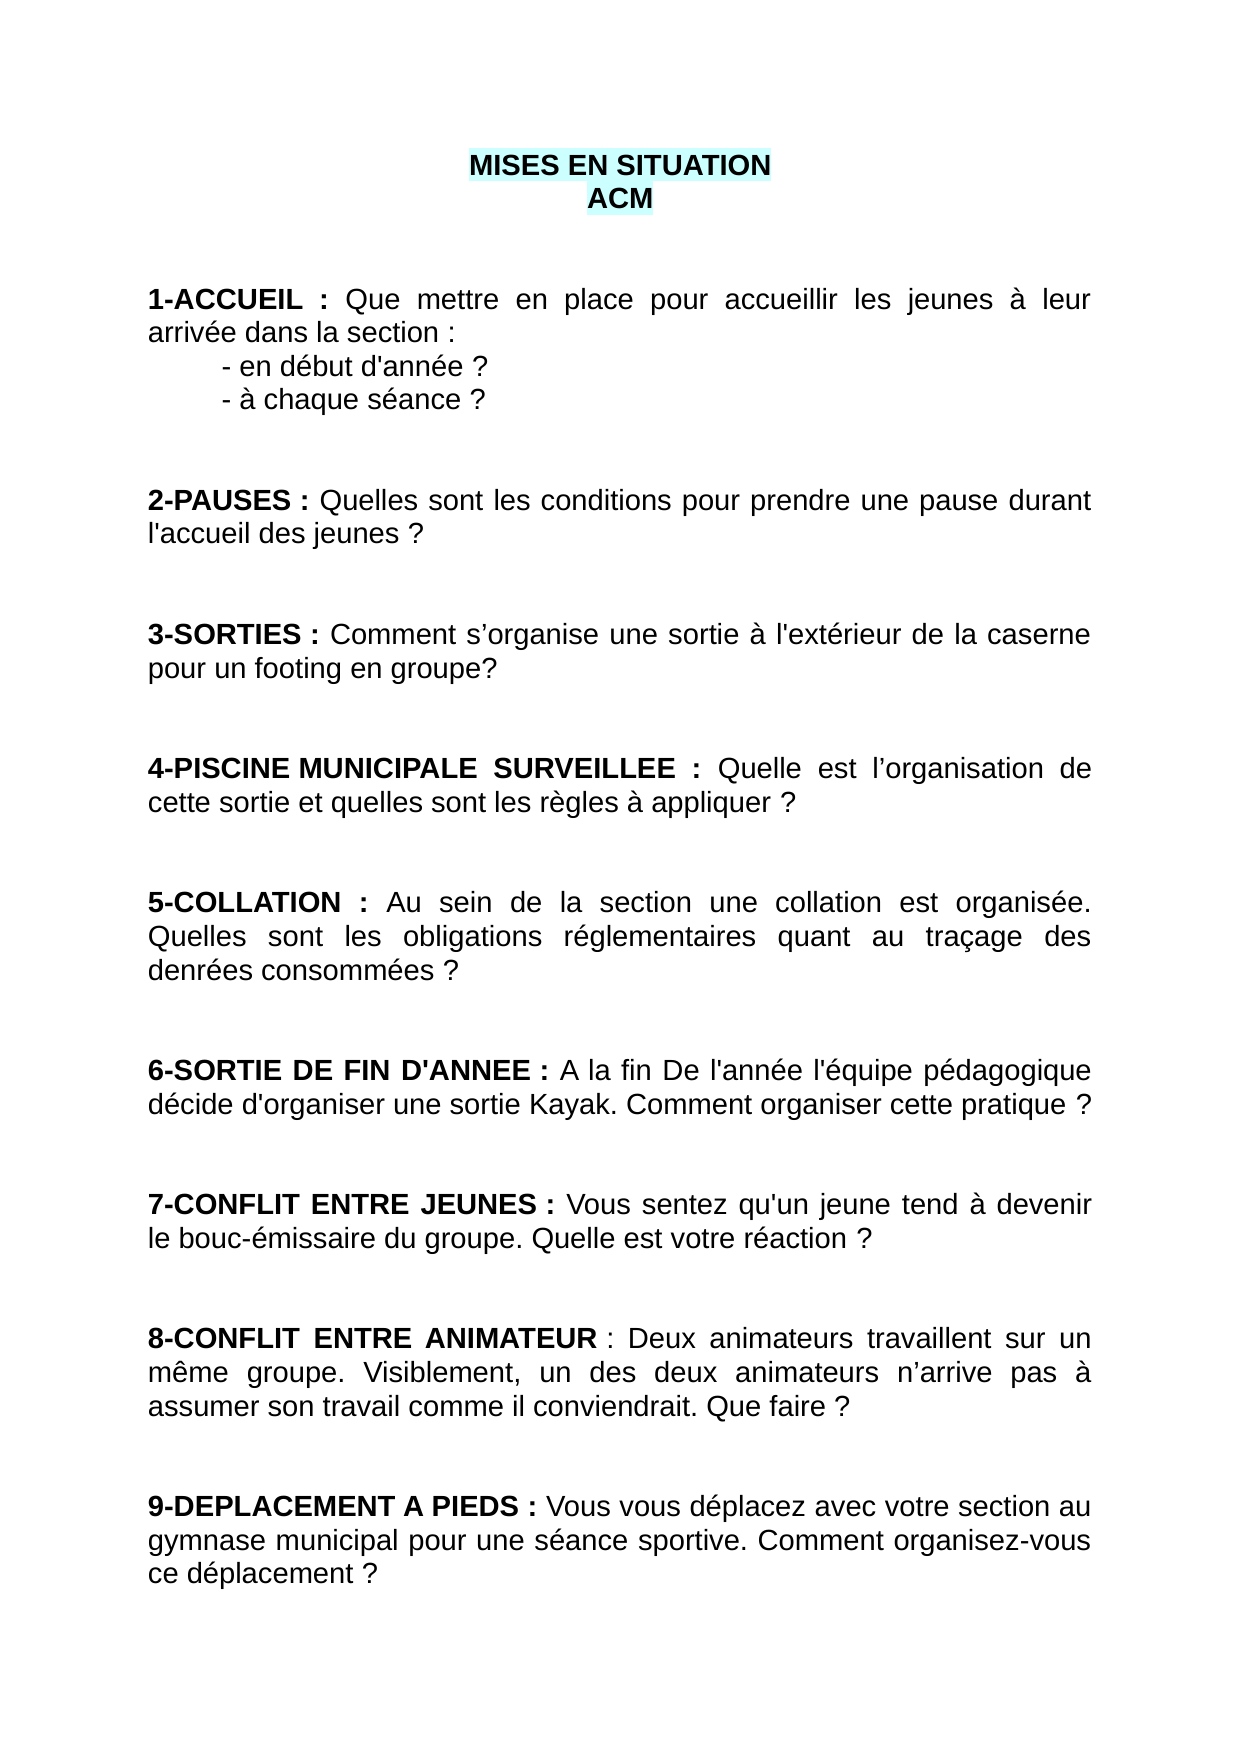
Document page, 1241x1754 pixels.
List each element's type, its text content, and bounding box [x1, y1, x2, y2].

text 5-COLLATION : Au sein de la section une collation est organisée. Quelles sont les obligations réglementaires quant au traçage des denrées consommées ? [148, 886, 1093, 986]
text 7-CONFLIT ENTRE JEUNES : Vous sentez qu'un jeune tend à devenir le bouc-émissaire du groupe. Quelle est votre réaction ? [148, 1187, 1093, 1254]
text 4-PISCINE MUNICIPALE SURVEILLEE : Quelle est l’organisation de cette sortie et quelles sont les règles à appliquer ? [148, 751, 1093, 818]
text 1-ACCUEIL : Que mettre en place pour accueillir les jeunes à leur arrivée dans la section : [148, 282, 1093, 349]
text 6-SORTIE DE FIN D'ANNEE : A la fin De l'année l'équipe pédagogique décide d'organiser une sortie Kayak. Comment organiser cette pratique ? [148, 1053, 1093, 1120]
text - en début d'année ? [221, 349, 1093, 382]
text 2-PAUSES : Quelles sont les conditions pour prendre une pause durant l'accueil des jeunes ? [148, 483, 1093, 550]
text 8-CONFLIT ENTRE ANIMATEUR : Deux animateurs travaillent sur un même groupe. Visiblement, un des deux animateurs n’arrive pas à assumer son travail comme il conviendrait. Que faire ? [148, 1322, 1093, 1422]
text 3-SORTIES : Comment s’organise une sortie à l'extérieur de la caserne pour un footing en groupe? [148, 617, 1093, 684]
text - à chaque séance ? [221, 382, 1093, 416]
text 9-DEPLACEMENT A PIEDS : Vous vous déplacez avec votre section au gymnase municipal pour une séance sportive. Comment organisez-vous ce déplacement ? [148, 1489, 1093, 1590]
title MISES EN SITUATION [148, 148, 1093, 181]
title ACM [148, 181, 1093, 215]
